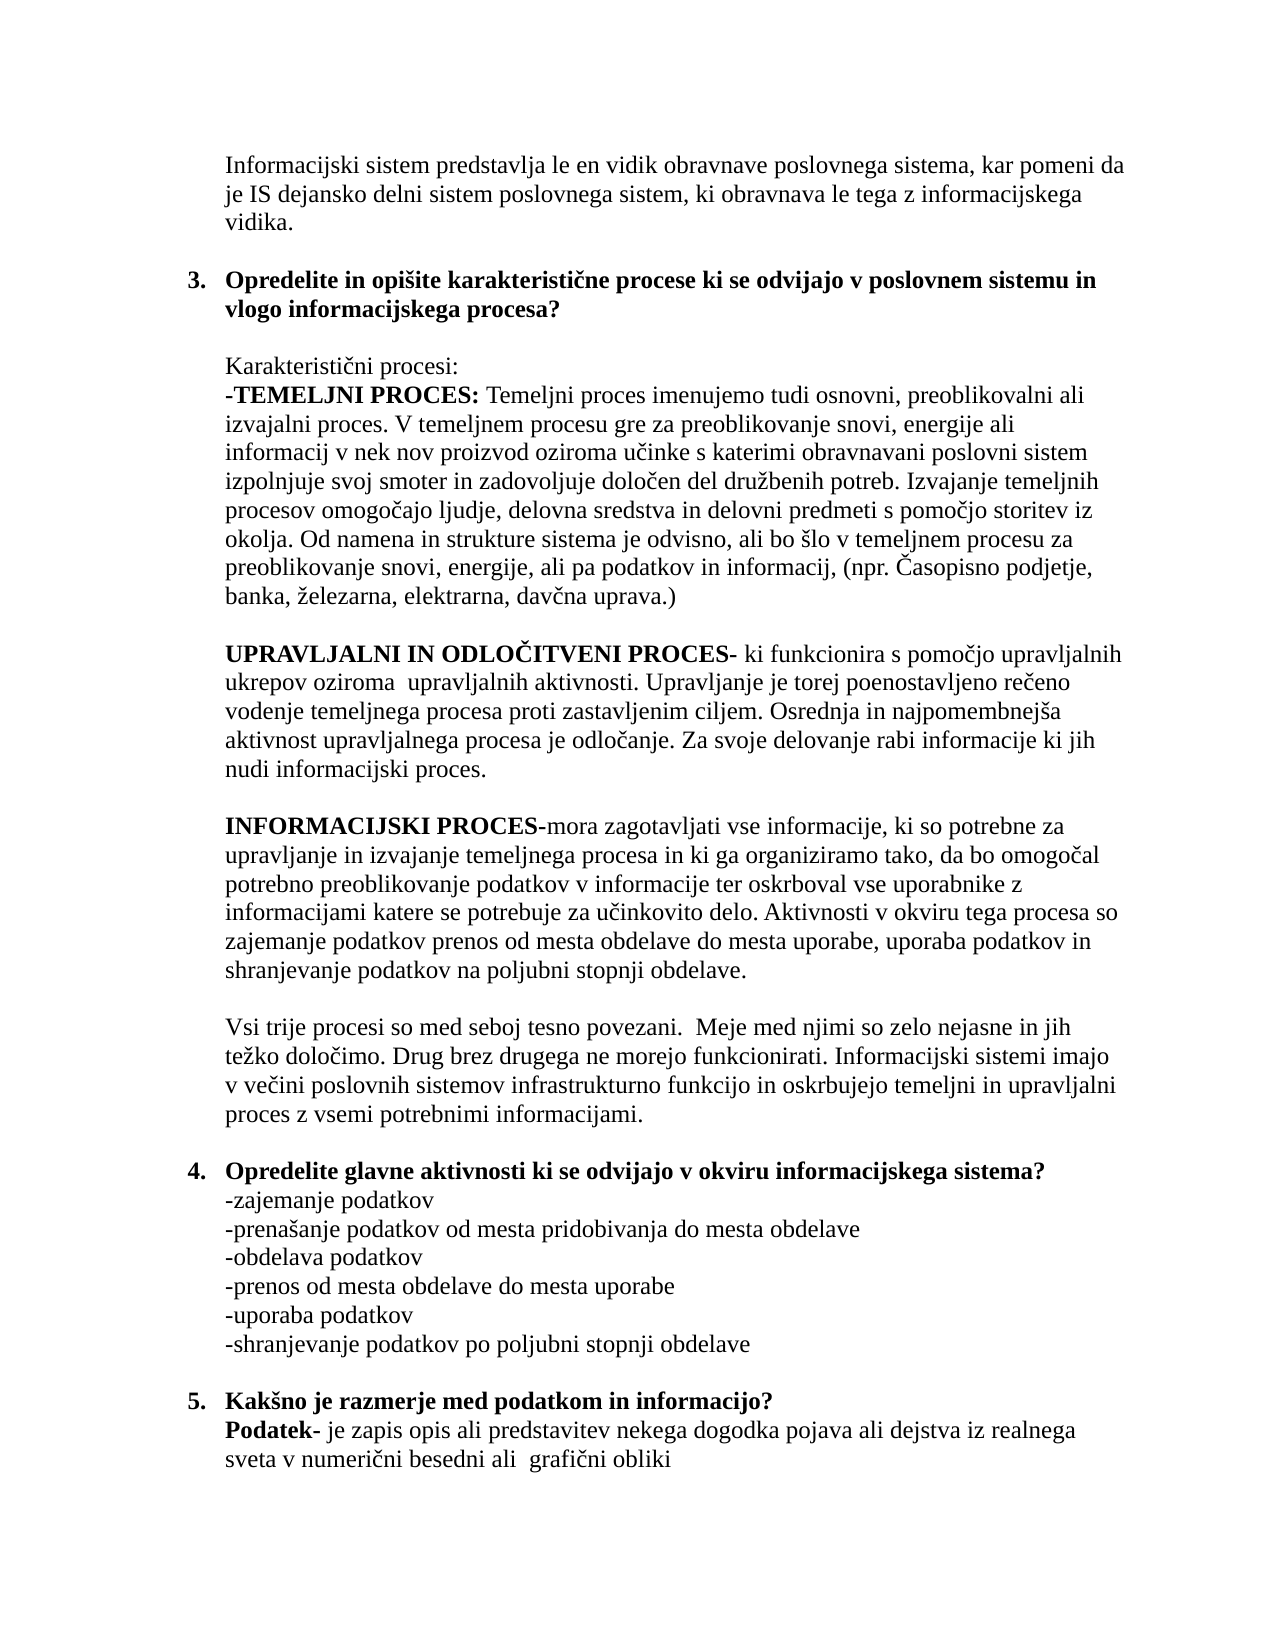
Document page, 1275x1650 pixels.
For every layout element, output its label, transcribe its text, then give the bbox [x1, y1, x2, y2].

text -prenašanje podatkov od mesta pridobivanja do mesta obdelave [225, 1214, 1125, 1242]
text INFORMACIJSKI PROCES-mora zagotavljati vse informacije, ki so potrebne za upravljanje in izvajanje temeljnega procesa in ki ga organiziramo tako, da bo omogočal potrebno preoblikovanje podatkov v informacije ter oskrboval vse uporabnike z informacijami katere se potrebuje za učinkovito delo. Aktivnosti v okviru tega procesa so zajemanje podatkov prenos od mesta obdelave do mesta uporabe, uporaba podatkov in shranjevanje podatkov na poljubni stopnji obdelave. [225, 811, 1125, 984]
text -shranjevanje podatkov po poljubni stopnji obdelave [225, 1329, 1125, 1357]
text -uporaba podatkov [225, 1300, 1125, 1329]
text Podatek- je zapis opis ali predstavitev nekega dogodka pojava ali dejstva iz realnega sveta v numerični besedni ali grafični obliki [225, 1415, 1125, 1472]
list Opredelite glavne aktivnosti ki se odvijajo v okviru informacijskega sistema? [187, 1156, 1125, 1185]
text UPRAVLJALNI IN ODLOČITVENI PROCES- ki funkcionira s pomočjo upravljalnih ukrepov oziroma upravljalnih aktivnosti. Upravljanje je torej poenostavljeno rečeno vodenje temeljnega procesa proti zastavljenim ciljem. Osrednja in najpomembnejša aktivnost upravljalnega procesa je odločanje. Za svoje delovanje rabi informacije ki jih nudi informacijski proces. [225, 639, 1125, 782]
text Vsi trije procesi so med seboj tesno povezani. Meje med njimi so zelo nejasne in jih težko določimo. Drug brez drugega ne morejo funkcionirati. Informacijski sistemi imajo v večini poslovnih sistemov infrastrukturno funkcijo in oskrbujejo temeljni in upravljalni proces z vsemi potrebnimi informacijami. [225, 1012, 1125, 1127]
text -TEMELJNI PROCES: Temeljni proces imenujemo tudi osnovni, preoblikovalni ali izvajalni proces. V temeljnem procesu gre za preoblikovanje snovi, energije ali informacij v nek nov proizvod oziroma učinke s katerimi obravnavani poslovni sistem izpolnjuje svoj smoter in zadovoljuje določen del družbenih potreb. Izvajanje temeljnih procesov omogočajo ljudje, delovna sredstva in delovni predmeti s pomočjo storitev iz okolja. Od namena in strukture sistema je odvisno, ali bo šlo v temeljnem procesu za preoblikovanje snovi, energije, ali pa podatkov in informacij, (npr. Časopisno podjetje, banka, železarna, elektrarna, davčna uprava.) [225, 380, 1125, 610]
list Kakšno je razmerje med podatkom in informacijo? [187, 1386, 1125, 1415]
text Informacijski sistem predstavlja le en vidik obravnave poslovnega sistema, kar pomeni da je IS dejansko delni sistem poslovnega sistem, ki obravnava le tega z informacijskega vidika. [225, 150, 1125, 236]
text -prenos od mesta obdelave do mesta uporabe [225, 1271, 1125, 1300]
text Karakteristični procesi: [225, 351, 1125, 380]
text -zajemanje podatkov [225, 1185, 1125, 1214]
list Opredelite in opišite karakteristične procese ki se odvijajo v poslovnem sistemu in vlogo informacijskega procesa? [187, 265, 1125, 322]
text -obdelava podatkov [225, 1242, 1125, 1271]
